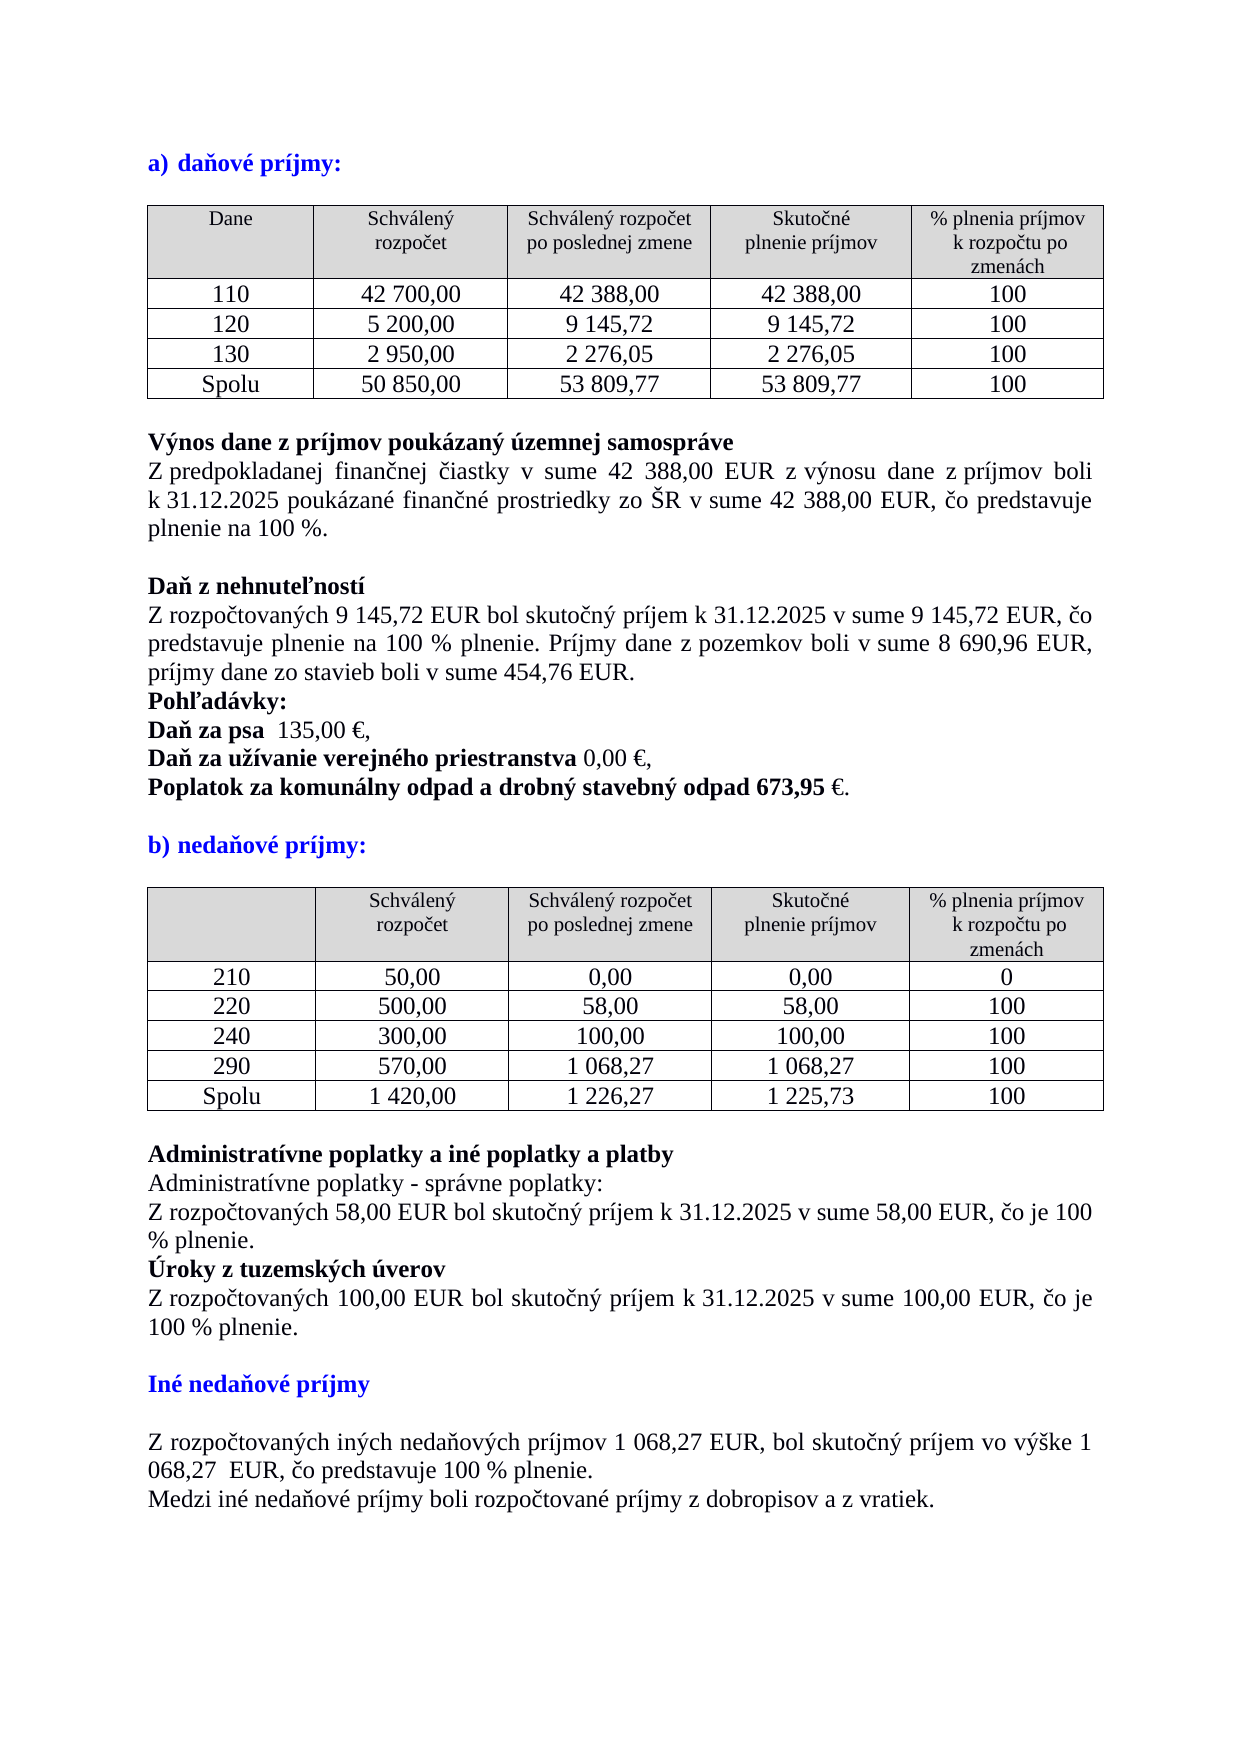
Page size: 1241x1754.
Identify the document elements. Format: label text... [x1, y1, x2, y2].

table_cell 100 [912, 339, 1103, 368]
table_cell 2 950,00 [314, 339, 507, 368]
table_cell 1 226,27 [509, 1081, 711, 1109]
table_cell 100 [910, 1051, 1103, 1080]
table_cell 50 850,00 [314, 369, 507, 397]
table_header Schválený rozpočet [314, 206, 507, 278]
table_cell 0 [910, 962, 1103, 990]
text Z predpokladanej finančnej čiastky v sume 42 388,00 EUR z výnosu dane z príjmov boli k 31.12.2025 poukázané finančné prostriedky zo ŠR v sume 42 388,00 EUR, čo predstavuje plnenie na 100 %. [148, 456, 1093, 542]
table_cell 1 068,27 [712, 1051, 909, 1080]
table_cell 58,00 [509, 991, 711, 1020]
table_cell 220 [148, 991, 315, 1020]
table_cell 42 700,00 [314, 279, 507, 308]
table_cell 58,00 [712, 991, 909, 1020]
table_cell 42 388,00 [508, 279, 710, 308]
table_cell 240 [148, 1021, 315, 1050]
table_header [148, 888, 315, 961]
table_cell 100,00 [712, 1021, 909, 1050]
table_cell 9 145,72 [508, 309, 710, 338]
table_header Skutočné plnenie príjmov [711, 206, 911, 278]
list nedaňové príjmy: [148, 830, 1093, 858]
text Z rozpočtovaných 9 145,72 EUR bol skutočný príjem k 31.12.2025 v sume 9 145,72 EUR, čo predstavuje plnenie na 100 % plnenie. Príjmy dane z pozemkov boli v sume 8 690,96 EUR, príjmy dane zo stavieb boli v sume 454,76 EUR. [148, 600, 1093, 686]
table_cell 0,00 [509, 962, 711, 990]
text Daň za psa 135,00 €, [148, 715, 1093, 743]
table_cell 100 [910, 1081, 1103, 1109]
text Daň z nehnuteľností [148, 571, 1093, 600]
text Iné nedaňové príjmy [148, 1369, 1093, 1398]
text Z rozpočtovaných iných nedaňových príjmov 1 068,27 EUR, bol skutočný príjem vo výške 1 068,27 EUR, čo predstavuje 100 % plnenie. [148, 1427, 1093, 1484]
table_cell 42 388,00 [711, 279, 911, 308]
text Administratívne poplatky a iné poplatky a platby [148, 1139, 1093, 1168]
table_cell 9 145,72 [711, 309, 911, 338]
text Výnos dane z príjmov poukázaný územnej samospráve [148, 427, 1093, 456]
table_cell 1 225,73 [712, 1081, 909, 1109]
table_cell 1 420,00 [316, 1081, 508, 1109]
text Poplatok za komunálny odpad a drobný stavebný odpad 673,95 €. [148, 772, 1093, 801]
list daňové príjmy: [148, 148, 1093, 176]
table_cell 53 809,77 [508, 369, 710, 397]
table_cell 5 200,00 [314, 309, 507, 338]
text Medzi iné nedaňové príjmy boli rozpočtované príjmy z dobropisov a z vratiek. [148, 1484, 1093, 1513]
table_cell 100 [910, 1021, 1103, 1050]
table_header % plnenia príjmov k rozpočtu po zmenách [912, 206, 1103, 278]
table_cell Spolu [148, 369, 313, 397]
text Úroky z tuzemských úverov [148, 1254, 1093, 1283]
table_cell 50,00 [316, 962, 508, 990]
table_header Schválený rozpočet po poslednej zmene [509, 888, 711, 961]
table_cell 290 [148, 1051, 315, 1080]
table_header Skutočné plnenie príjmov [712, 888, 909, 961]
table_cell 570,00 [316, 1051, 508, 1080]
table_cell Spolu [148, 1081, 315, 1109]
table_header Schválený rozpočet [316, 888, 508, 961]
text Pohľadávky: [148, 686, 1093, 715]
table_cell 100 [912, 309, 1103, 338]
table_cell 300,00 [316, 1021, 508, 1050]
text Z rozpočtovaných 58,00 EUR bol skutočný príjem k 31.12.2025 v sume 58,00 EUR, čo je 100 % plnenie. [148, 1197, 1093, 1254]
text Z rozpočtovaných 100,00 EUR bol skutočný príjem k 31.12.2025 v sume 100,00 EUR, čo je 100 % plnenie. [148, 1283, 1093, 1341]
text Administratívne poplatky - správne poplatky: [148, 1168, 1093, 1197]
table_cell 100 [910, 991, 1103, 1020]
table_cell 120 [148, 309, 313, 338]
table_cell 110 [148, 279, 313, 308]
table_header Schválený rozpočet po poslednej zmene [508, 206, 710, 278]
table_cell 53 809,77 [711, 369, 911, 397]
table_cell 2 276,05 [711, 339, 911, 368]
table_cell 130 [148, 339, 313, 368]
table_cell 1 068,27 [509, 1051, 711, 1080]
table_cell 100 [912, 279, 1103, 308]
table_cell 2 276,05 [508, 339, 710, 368]
table_header Dane [148, 206, 313, 278]
table_cell 500,00 [316, 991, 508, 1020]
table_cell 100,00 [509, 1021, 711, 1050]
table_cell 210 [148, 962, 315, 990]
text Daň za užívanie verejného priestranstva 0,00 €, [148, 743, 1093, 772]
table_cell 100 [912, 369, 1103, 397]
table_cell 0,00 [712, 962, 909, 990]
table_header % plnenia príjmov k rozpočtu po zmenách [910, 888, 1103, 961]
